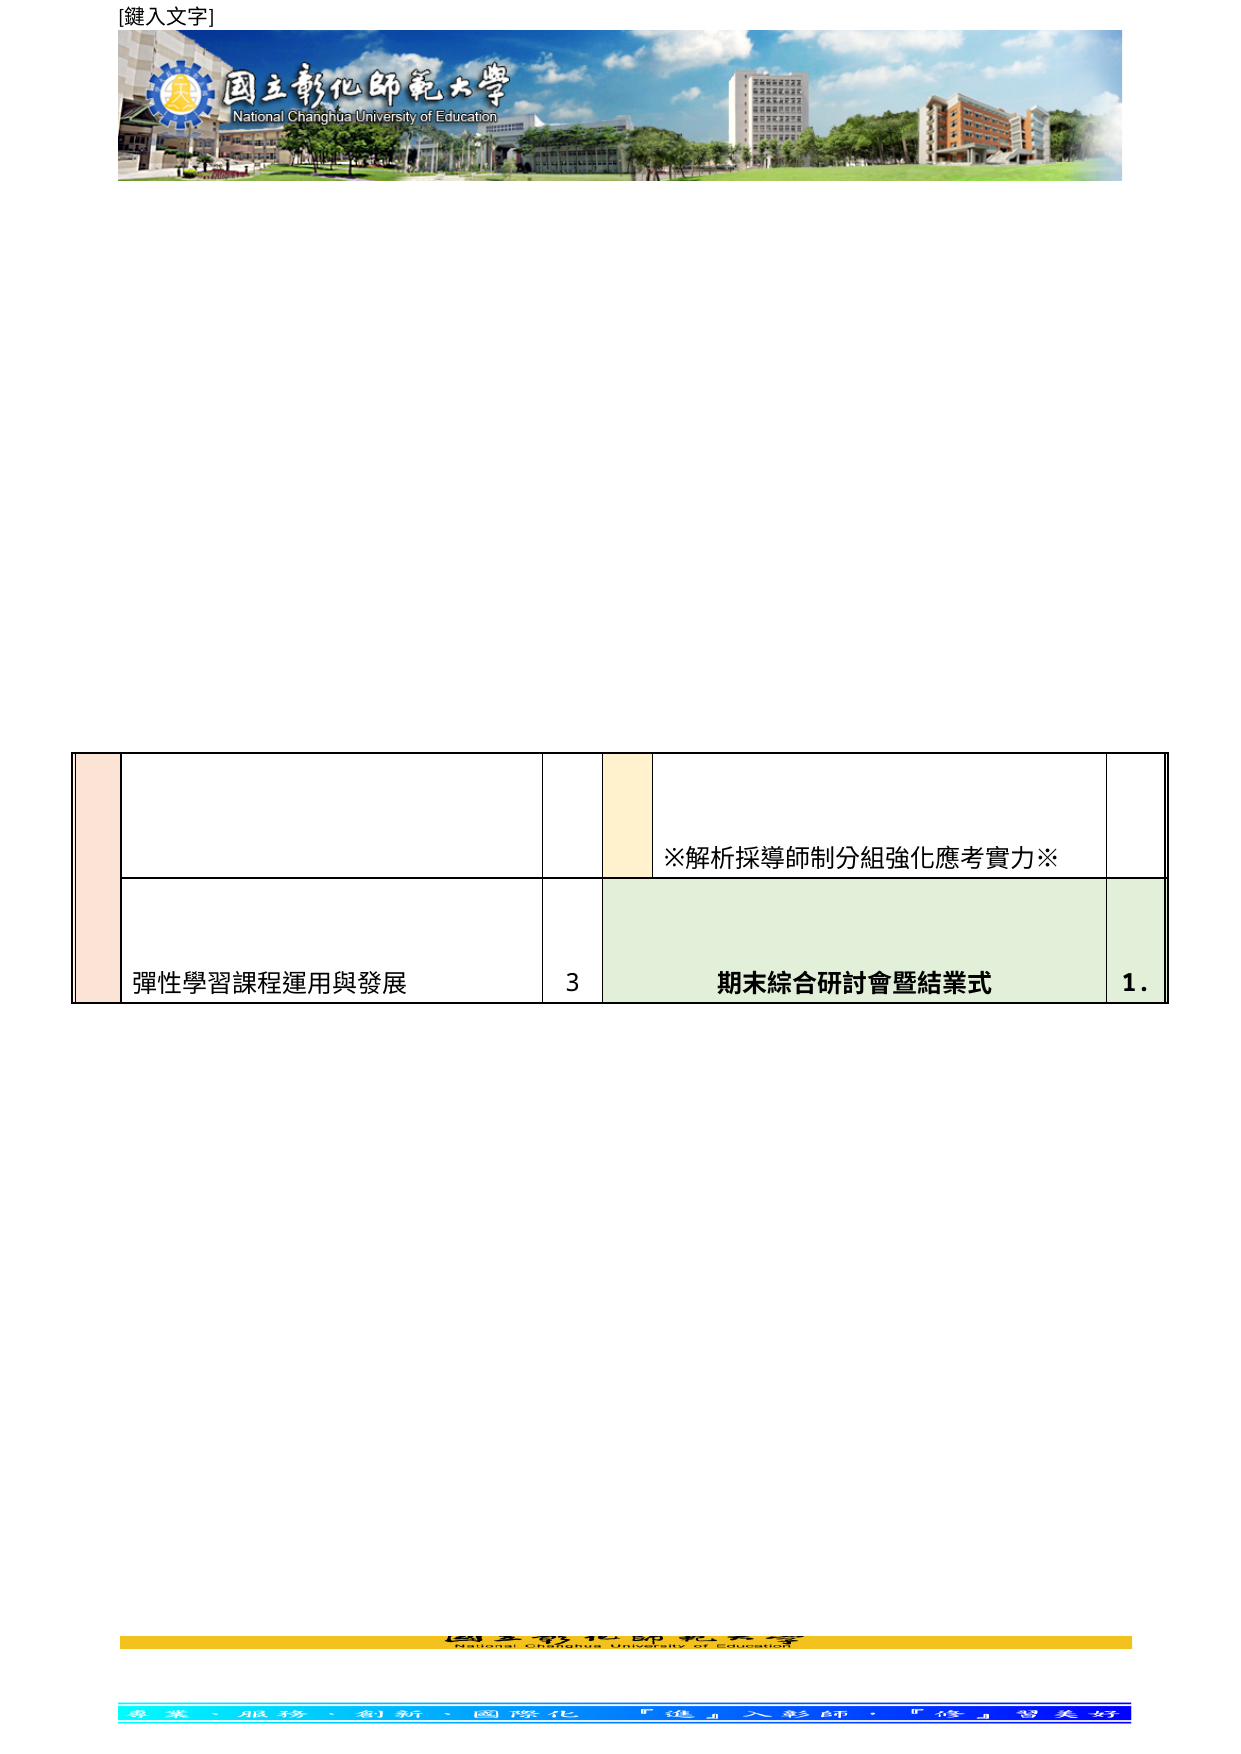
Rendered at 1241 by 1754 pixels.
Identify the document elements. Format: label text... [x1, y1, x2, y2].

table_cell [603, 754, 652, 877]
table_cell 期末綜合研討會暨結業式 [603, 879, 1106, 1002]
table_cell [1107, 754, 1164, 877]
table_cell [543, 754, 602, 877]
table_cell ※解析採導師制分組強化應考實力※ [653, 754, 1106, 877]
table_cell 1. [1107, 879, 1164, 1002]
table_cell [122, 754, 542, 877]
table_cell 3 [543, 879, 602, 1002]
table_cell [76, 754, 120, 1002]
table_cell 彈性學習課程運用與發展 [122, 879, 542, 1002]
